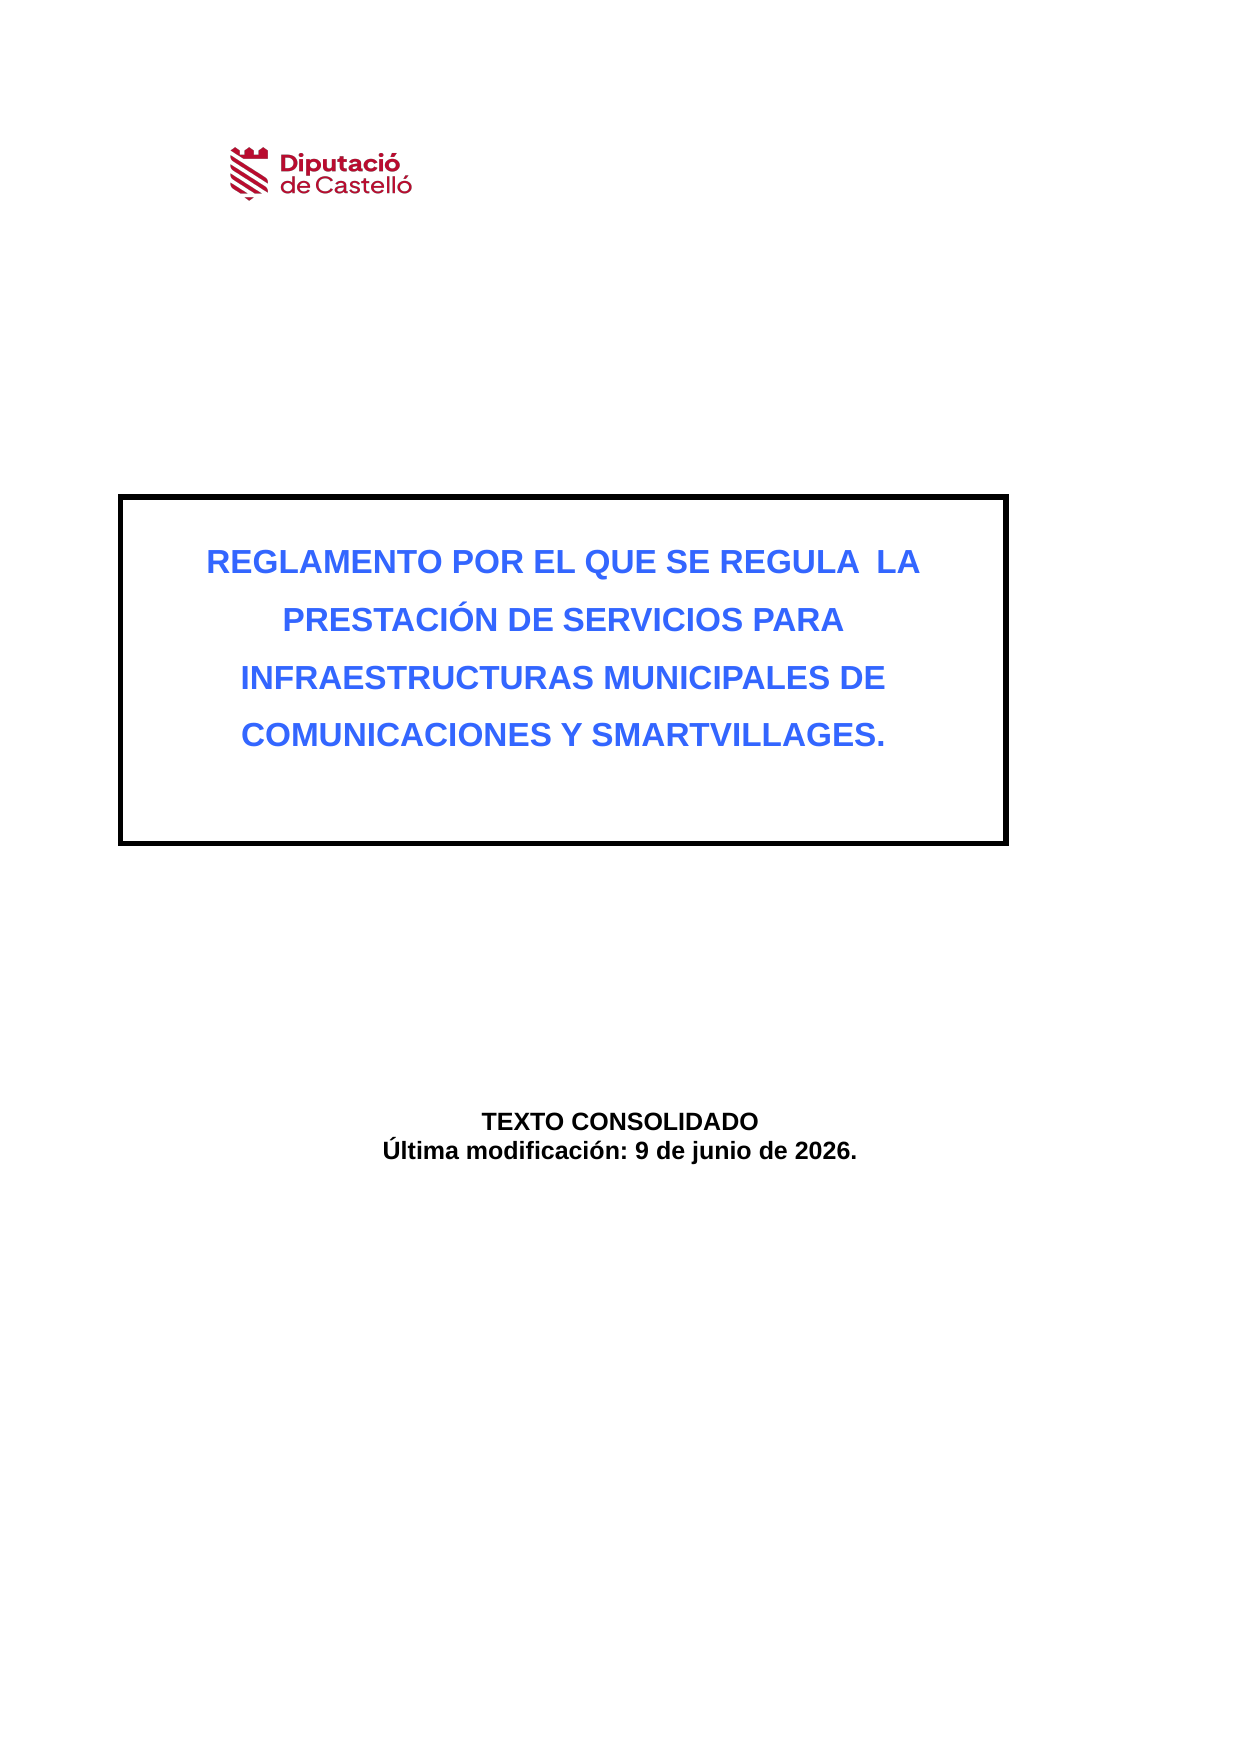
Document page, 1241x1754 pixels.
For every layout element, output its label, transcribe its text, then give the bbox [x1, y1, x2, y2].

text Última modificación: 9 de junio de 2026. [118, 1136, 1122, 1164]
text TEXTO CONSOLIDADO [118, 1107, 1122, 1136]
picture [193, 114, 449, 226]
table_header REGLAMENTO POR EL QUE SE REGULA LA PRESTACIÓN DE SERVICIOS PARA INFRAESTRUCTURAS MUNICIPALES DE COMUNICACIONES Y SMARTVILLAGES. [123, 500, 1003, 841]
